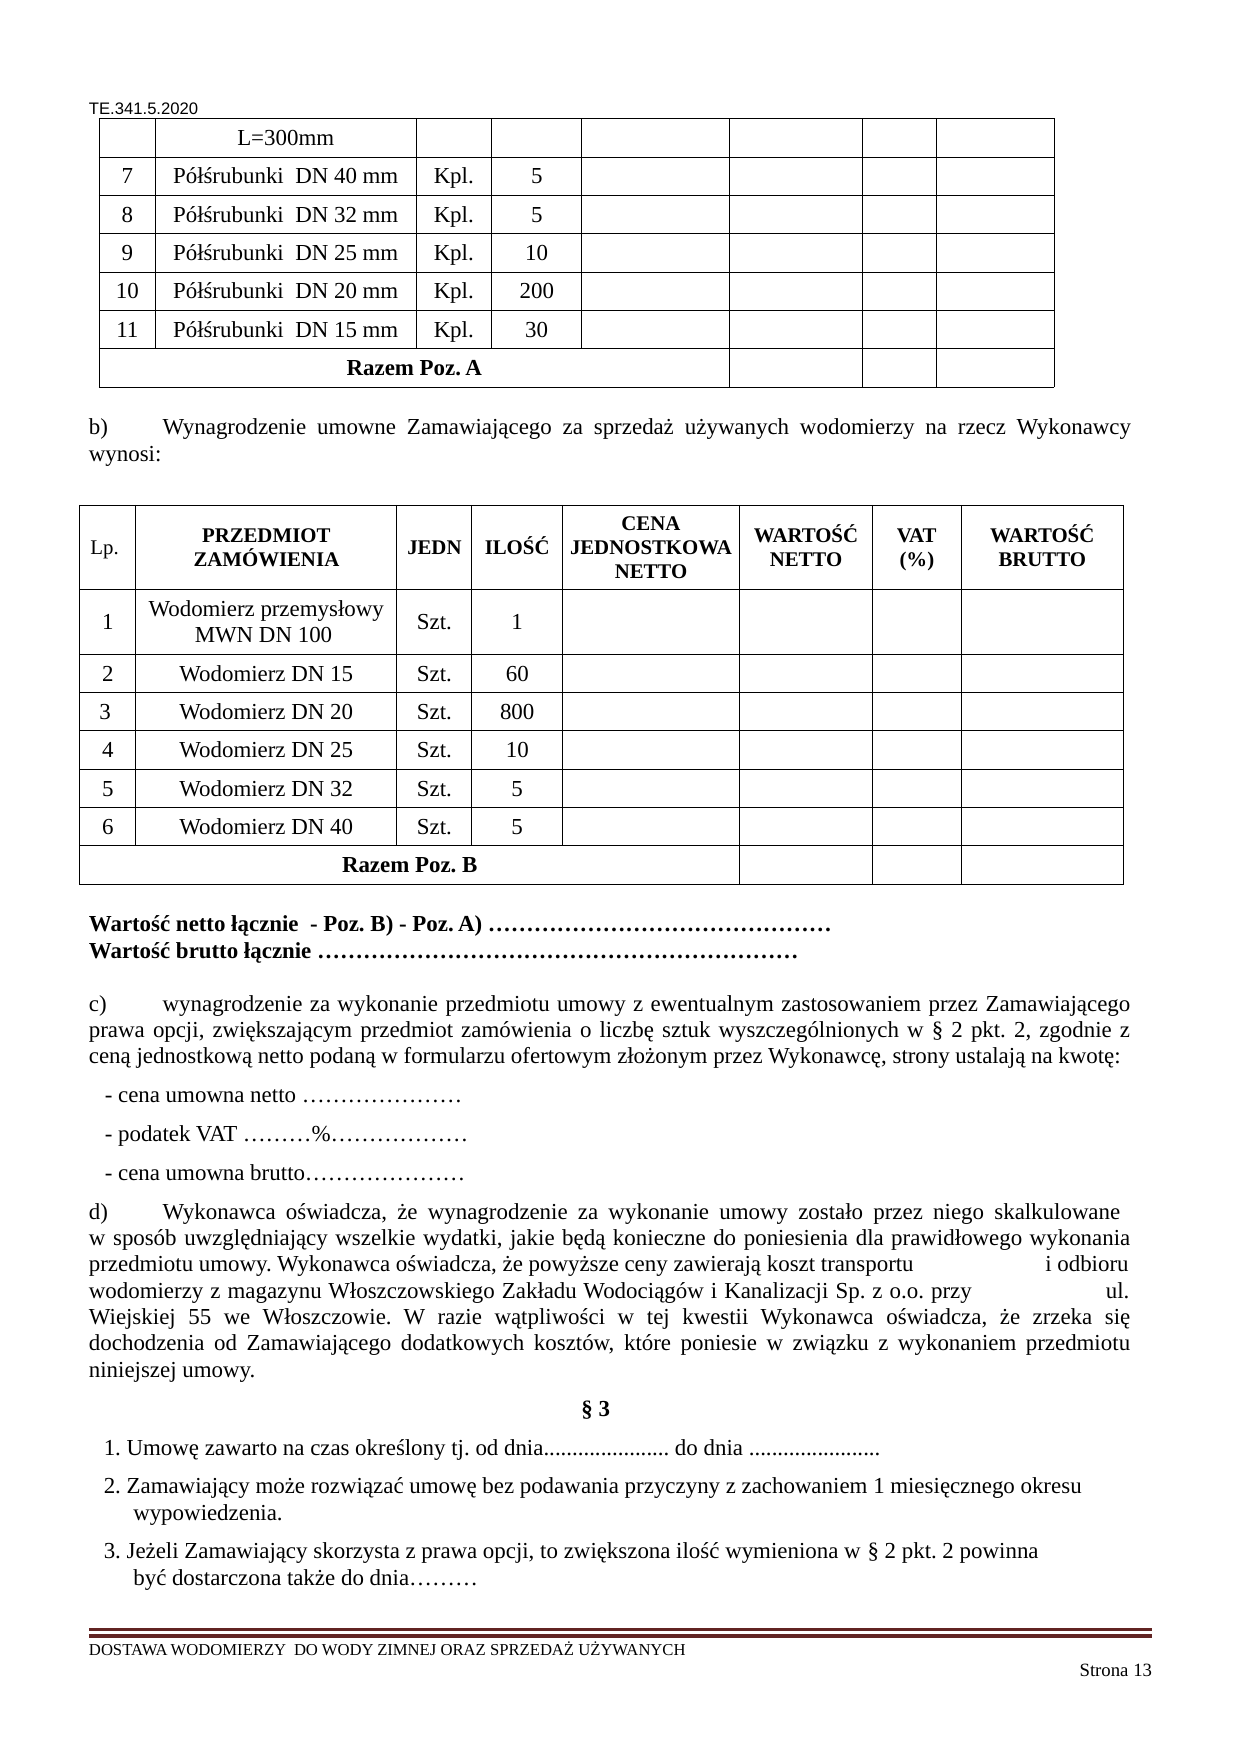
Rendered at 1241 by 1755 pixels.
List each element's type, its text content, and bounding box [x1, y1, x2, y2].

table_cell 800 [472, 693, 562, 730]
table_cell Wodomierz przemysłowy MWN DN 100 [136, 590, 396, 654]
table_cell [740, 655, 872, 692]
table_cell [740, 590, 872, 654]
table_cell [563, 731, 739, 769]
table_cell [937, 273, 1054, 310]
table_cell [863, 311, 936, 348]
table_cell [937, 196, 1054, 233]
table_cell [740, 731, 872, 769]
table_cell [937, 311, 1054, 348]
table_cell [873, 655, 961, 692]
table_cell Wodomierz DN 15 [136, 655, 396, 692]
table_cell Szt. [397, 731, 471, 769]
table_cell 200 [492, 273, 581, 310]
table_cell 11 [100, 311, 155, 348]
table_cell 5 [472, 770, 562, 807]
list Wykonawca oświadcza, że wynagrodzenie za wykonanie umowy zostało przez niego skalkulowane w sposób uwzględniający wszelkie wydatki, jakie będą konieczne do poniesienia dla prawidłowego wykonania przedmiotu umowy. Wykonawca oświadcza, że powyższe ceny zawierają koszt transportu i odbioru wodomierzy z magazynu Włoszczowskiego Zakładu Wodociągów i Kanalizacji Sp. z o.o. przy ul. Wiejskiej 55 we Włoszczowie. W razie wątpliwości w tej kwestii Wykonawca oświadcza, że zrzeka się dochodzenia od Zamawiającego dodatkowych kosztów, które poniesie w związku z wykonaniem przedmiotu niniejszej umowy. [89, 1198, 1132, 1382]
table_header JEDN [397, 506, 471, 589]
table_cell 5 [80, 770, 135, 807]
table_cell Kpl. [417, 311, 491, 348]
table_cell [582, 273, 729, 310]
text - podatek VAT ………%……………… [104, 1120, 1132, 1146]
table_cell Szt. [397, 770, 471, 807]
table_cell 6 [80, 808, 135, 845]
table_cell Półśrubunki DN 15 mm [156, 311, 416, 348]
table_cell 30 [492, 311, 581, 348]
text 3. Jeżeli Zamawiający skorzysta z prawa opcji, to zwiększona ilość wymieniona w § 2 pkt. 2 powinna być dostarczona także do dnia……… [103, 1538, 1063, 1590]
table_header PRZEDMIOT ZAMÓWIENIA [136, 506, 396, 589]
table_cell Wodomierz DN 32 [136, 770, 396, 807]
table_cell [962, 590, 1123, 654]
text - cena umowna netto ………………… [104, 1081, 1132, 1107]
table_cell [937, 158, 1054, 195]
table_cell Wodomierz DN 20 [136, 693, 396, 730]
table_cell [563, 808, 739, 845]
table_cell 9 [100, 234, 155, 271]
table_cell 5 [492, 196, 581, 233]
table_cell [937, 119, 1054, 156]
list wynagrodzenie za wykonanie przedmiotu umowy z ewentualnym zastosowaniem przez Zamawiającego prawa opcji, zwiększającym przedmiot zamówienia o liczbę sztuk wyszczególnionych w § 2 pkt. 2, zgodnie z ceną jednostkową netto podaną w formularzu ofertowym złożonym przez Wykonawcę, strony ustalają na kwotę: [89, 989, 1132, 1069]
table_cell [873, 693, 961, 730]
table_cell Szt. [397, 655, 471, 692]
table_cell [937, 349, 1054, 386]
table_cell [730, 234, 862, 271]
table_cell [563, 590, 739, 654]
table_cell [563, 770, 739, 807]
text 2. Zamawiający może rozwiązać umowę bez podawania przyczyny z zachowaniem 1 miesięcznego okresu wypowiedzenia. [103, 1472, 1102, 1525]
table_cell [730, 273, 862, 310]
table_cell Kpl. [417, 234, 491, 271]
text § 3 [89, 1395, 1102, 1421]
table_cell [563, 655, 739, 692]
table_cell [863, 234, 936, 271]
table_cell [492, 119, 581, 156]
table_cell Wodomierz DN 25 [136, 731, 396, 769]
table_cell 60 [472, 655, 562, 692]
table_cell Razem Poz. A [100, 349, 729, 386]
table_cell [863, 196, 936, 233]
table_cell [863, 119, 936, 156]
table_cell Kpl. [417, 273, 491, 310]
table_cell 1 [80, 590, 135, 654]
table_cell 10 [100, 273, 155, 310]
table_cell [582, 196, 729, 233]
table_cell [417, 119, 491, 156]
table_header WARTOŚĆ NETTO [740, 506, 872, 589]
table_cell [962, 770, 1123, 807]
table_cell [740, 770, 872, 807]
table_cell [582, 311, 729, 348]
table_cell 5 [472, 808, 562, 845]
text Wartość brutto łącznie ……………………………………………………… [89, 937, 1058, 963]
table_cell [962, 693, 1123, 730]
table_header VAT (%) [873, 506, 961, 589]
table_cell [740, 693, 872, 730]
table_cell [582, 158, 729, 195]
table_header Lp. [80, 506, 135, 589]
table_cell [863, 349, 936, 386]
table_cell Półśrubunki DN 32 mm [156, 196, 416, 233]
table_cell [730, 349, 862, 386]
table_cell [730, 311, 862, 348]
table_cell 10 [492, 234, 581, 271]
table_cell 2 [80, 655, 135, 692]
table_cell [873, 731, 961, 769]
table_cell Półśrubunki DN 40 mm [156, 158, 416, 195]
table_cell [873, 846, 961, 884]
table_cell [962, 731, 1123, 769]
table_cell 4 [80, 731, 135, 769]
table_cell Szt. [397, 808, 471, 845]
table_cell Kpl. [417, 196, 491, 233]
table_cell L=300mm [156, 119, 416, 156]
table_cell [873, 590, 961, 654]
list Wynagrodzenie umowne Zamawiającego za sprzedaż używanych wodomierzy na rzecz Wykonawcy wynosi: [89, 413, 1132, 466]
table_cell Półśrubunki DN 20 mm [156, 273, 416, 310]
table_cell Szt. [397, 693, 471, 730]
table_cell Półśrubunki DN 25 mm [156, 234, 416, 271]
table_cell Szt. [397, 590, 471, 654]
text Wartość netto łącznie - Poz. B) - Poz. A) ……………………………………… [89, 911, 1058, 937]
table_cell [730, 119, 862, 156]
table_cell 7 [100, 158, 155, 195]
table_cell 8 [100, 196, 155, 233]
table_cell [740, 846, 872, 884]
table_cell Wodomierz DN 40 [136, 808, 396, 845]
text 1. Umowę zawarto na czas określony tj. od dnia...................... do dnia ....................... [103, 1433, 1102, 1460]
table_cell [730, 158, 862, 195]
table_header ILOŚĆ [472, 506, 562, 589]
table_cell [740, 808, 872, 845]
table_cell [873, 770, 961, 807]
table_cell [873, 808, 961, 845]
table_header WARTOŚĆ BRUTTO [962, 506, 1123, 589]
table_cell [962, 808, 1123, 845]
table_cell 10 [472, 731, 562, 769]
table_cell Kpl. [417, 158, 491, 195]
table_cell [962, 655, 1123, 692]
table_cell 1 [472, 590, 562, 654]
table_cell [863, 273, 936, 310]
table_cell 3 [80, 693, 135, 730]
table_cell 5 [492, 158, 581, 195]
table_cell Razem Poz. B [80, 846, 739, 884]
table_header CENA JEDNOSTKOWA NETTO [563, 506, 739, 589]
table_cell [563, 693, 739, 730]
text - cena umowna brutto………………… [104, 1159, 1132, 1185]
table_cell [582, 234, 729, 271]
table_cell [937, 234, 1054, 271]
table_cell [962, 846, 1123, 884]
table_cell [863, 158, 936, 195]
table_cell [100, 119, 155, 156]
table_cell [730, 196, 862, 233]
table_cell [582, 119, 729, 156]
